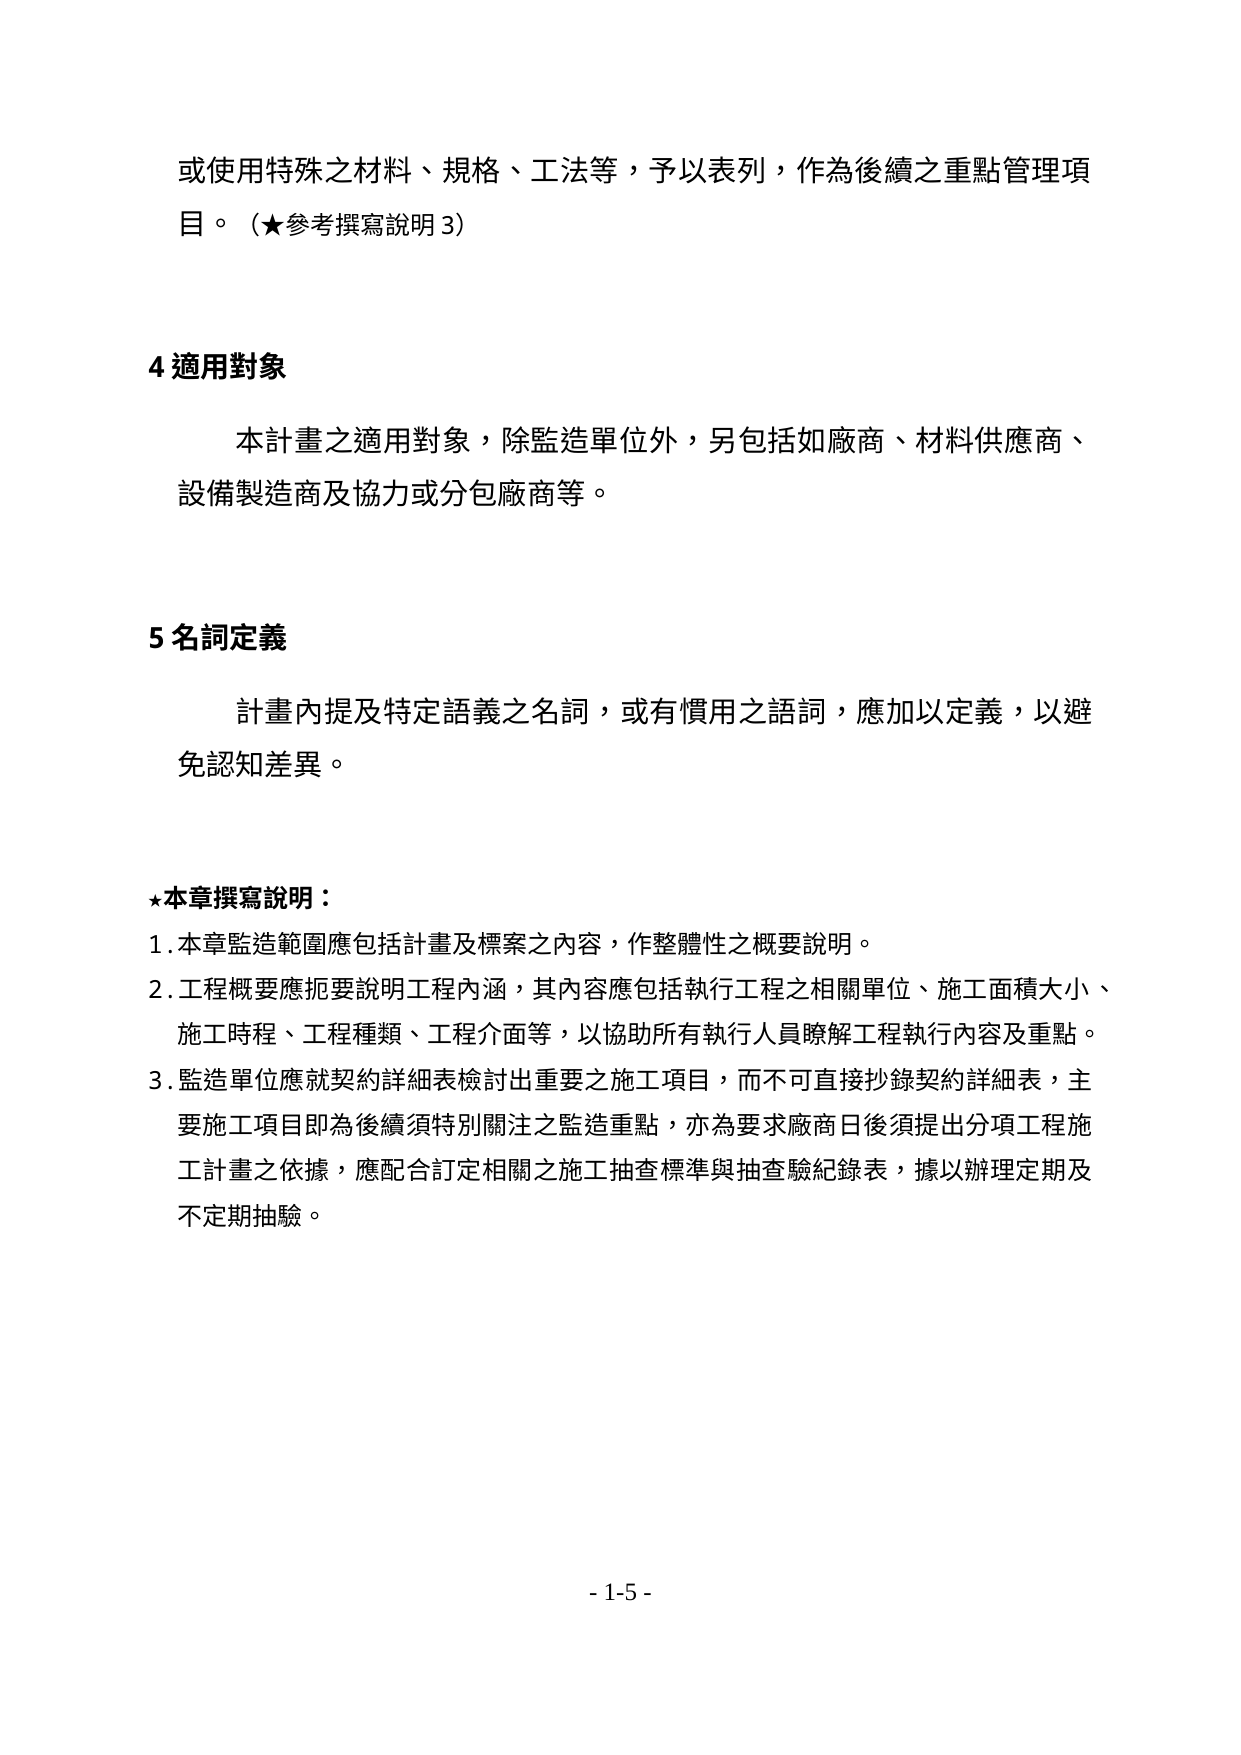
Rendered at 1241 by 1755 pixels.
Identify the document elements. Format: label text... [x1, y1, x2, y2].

text 4適用對象 [148, 344, 1093, 386]
text 計畫內提及特定語義之名詞，或有慣用之語詞，應加以定義，以避免認知差異。 [177, 688, 1093, 783]
text ★本章撰寫說明： [148, 879, 1093, 915]
text 2.工程概要應扼要說明工程內涵，其內容應包括執行工程之相關單位、施工面積大小、施工時程、工程種類、工程介面等，以協助所有執行人員瞭解工程執行內容及重點。 [148, 969, 1093, 1051]
text 本計畫之適用對象，除監造單位外，另包括如廠商、材料供應商、設備製造商及協力或分包廠商等。 [177, 418, 1093, 513]
text 1.本章監造範圍應包括計畫及標案之內容，作整體性之概要說明。 [148, 924, 1093, 961]
text 或使用特殊之材料、規格、工法等，予以表列，作為後續之重點管理項目。（★參考撰寫說明3） [177, 148, 1093, 243]
text 3.監造單位應就契約詳細表檢討出重要之施工項目，而不可直接抄錄契約詳細表，主要施工項目即為後續須特別關注之監造重點，亦為要求廠商日後須提出分項工程施工計畫之依據，應配合訂定相關之施工抽查標準與抽查驗紀錄表，據以辦理定期及不定期抽驗。 [148, 1060, 1093, 1232]
text 5名詞定義 [148, 614, 1093, 657]
